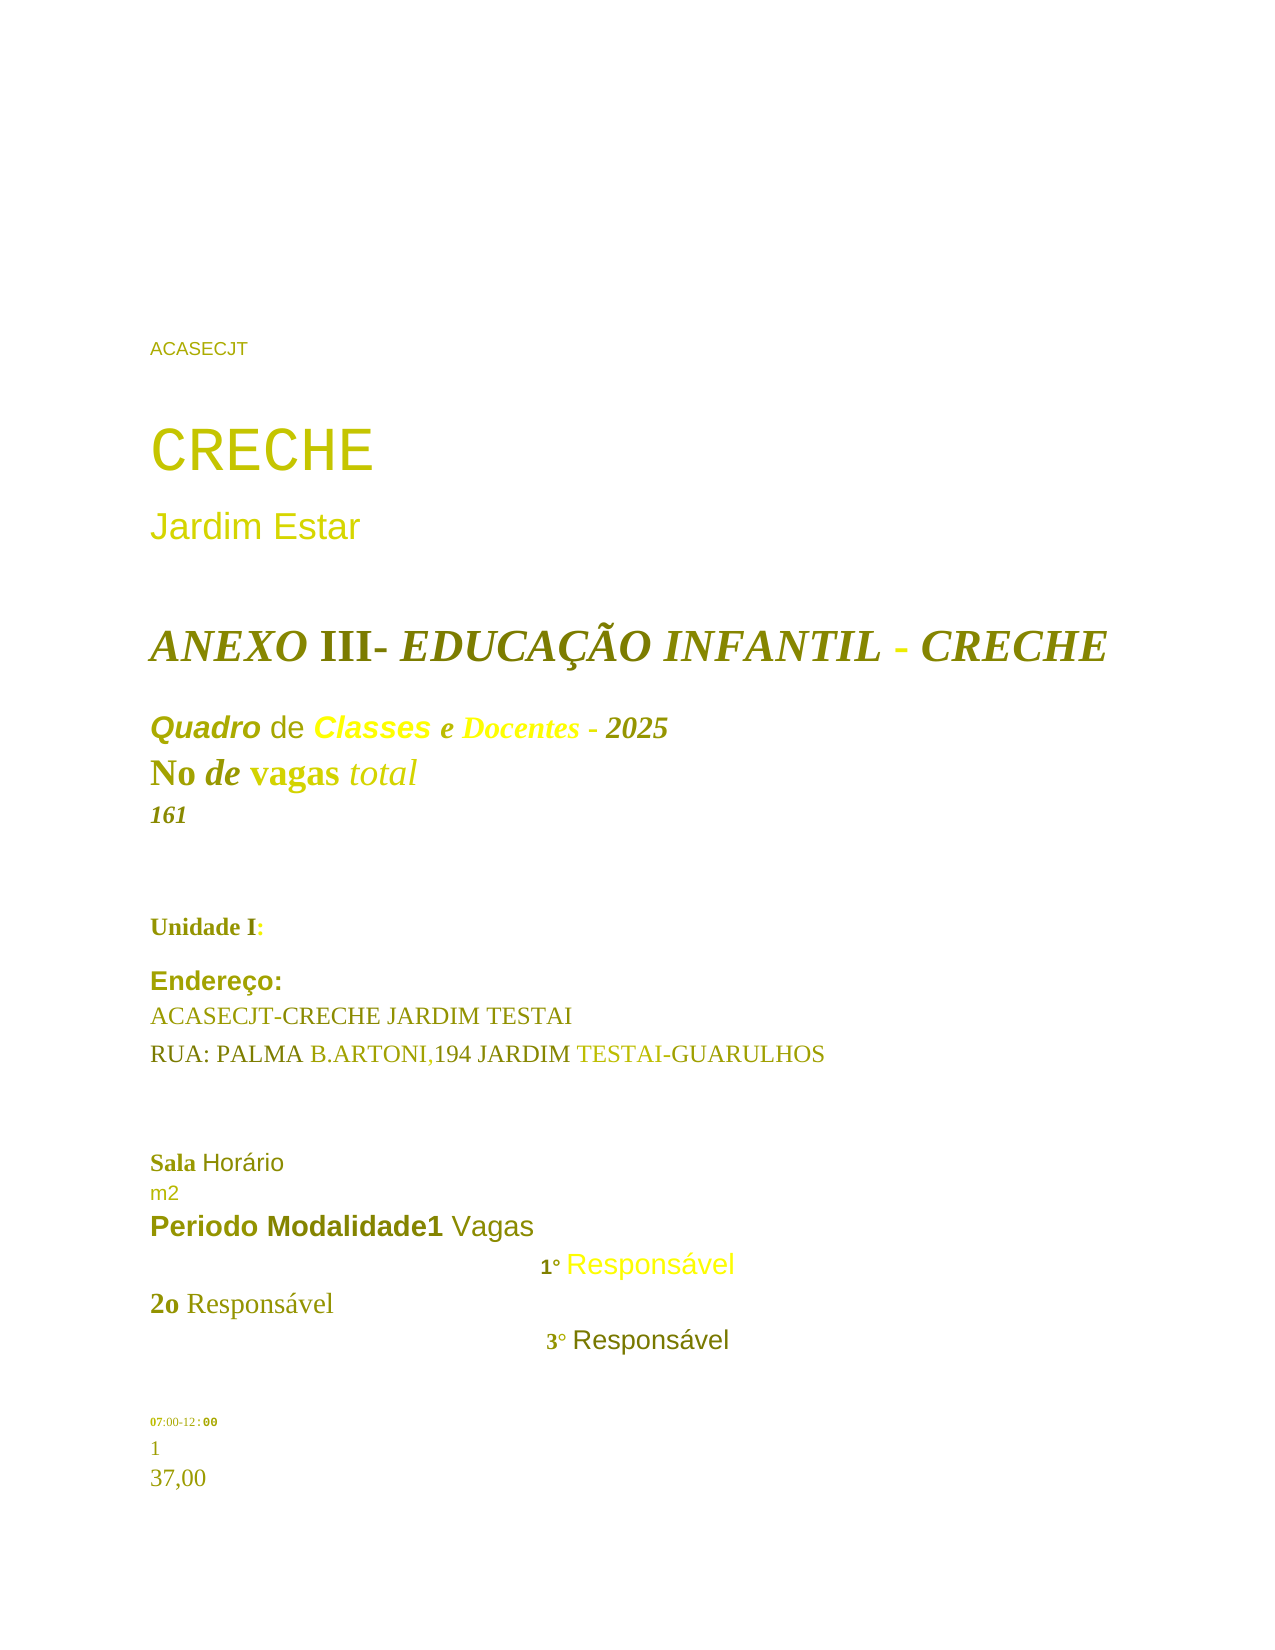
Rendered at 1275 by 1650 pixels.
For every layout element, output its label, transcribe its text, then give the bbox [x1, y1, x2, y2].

text 37,00 [150, 1463, 1125, 1492]
text m2 [150, 1181, 1125, 1205]
text ACASECJT-CRECHE JARDIM TESTAI [150, 1001, 1125, 1030]
text ANEXO III- EDUCAÇÃO INFANTIL - CRECHE [150, 619, 1125, 671]
text 161 [150, 800, 1125, 828]
text ACASECJT [150, 338, 1125, 359]
text Periodo Modalidade1 Vagas [150, 1209, 1125, 1242]
text 3° Responsável [150, 1324, 1125, 1356]
text Unidade I: [150, 912, 1125, 941]
text 2o Responsável [150, 1286, 1125, 1319]
text 07:00-12:00 [150, 1414, 1125, 1430]
text Sala Horário [150, 1148, 1125, 1177]
text Quadro de Classes e Docentes - 2025 [150, 709, 1125, 745]
text Jardim Estar [150, 504, 1125, 547]
text CRECHE [150, 418, 1125, 489]
text RUA: PALMA B.ARTONI,194 JARDIM TESTAI-GUARULHOS [150, 1039, 1125, 1067]
text 1° Responsável [150, 1247, 1125, 1281]
text 1 [150, 1436, 1125, 1460]
text No de vagas total [150, 750, 1125, 793]
text Endereço: [150, 965, 1125, 996]
